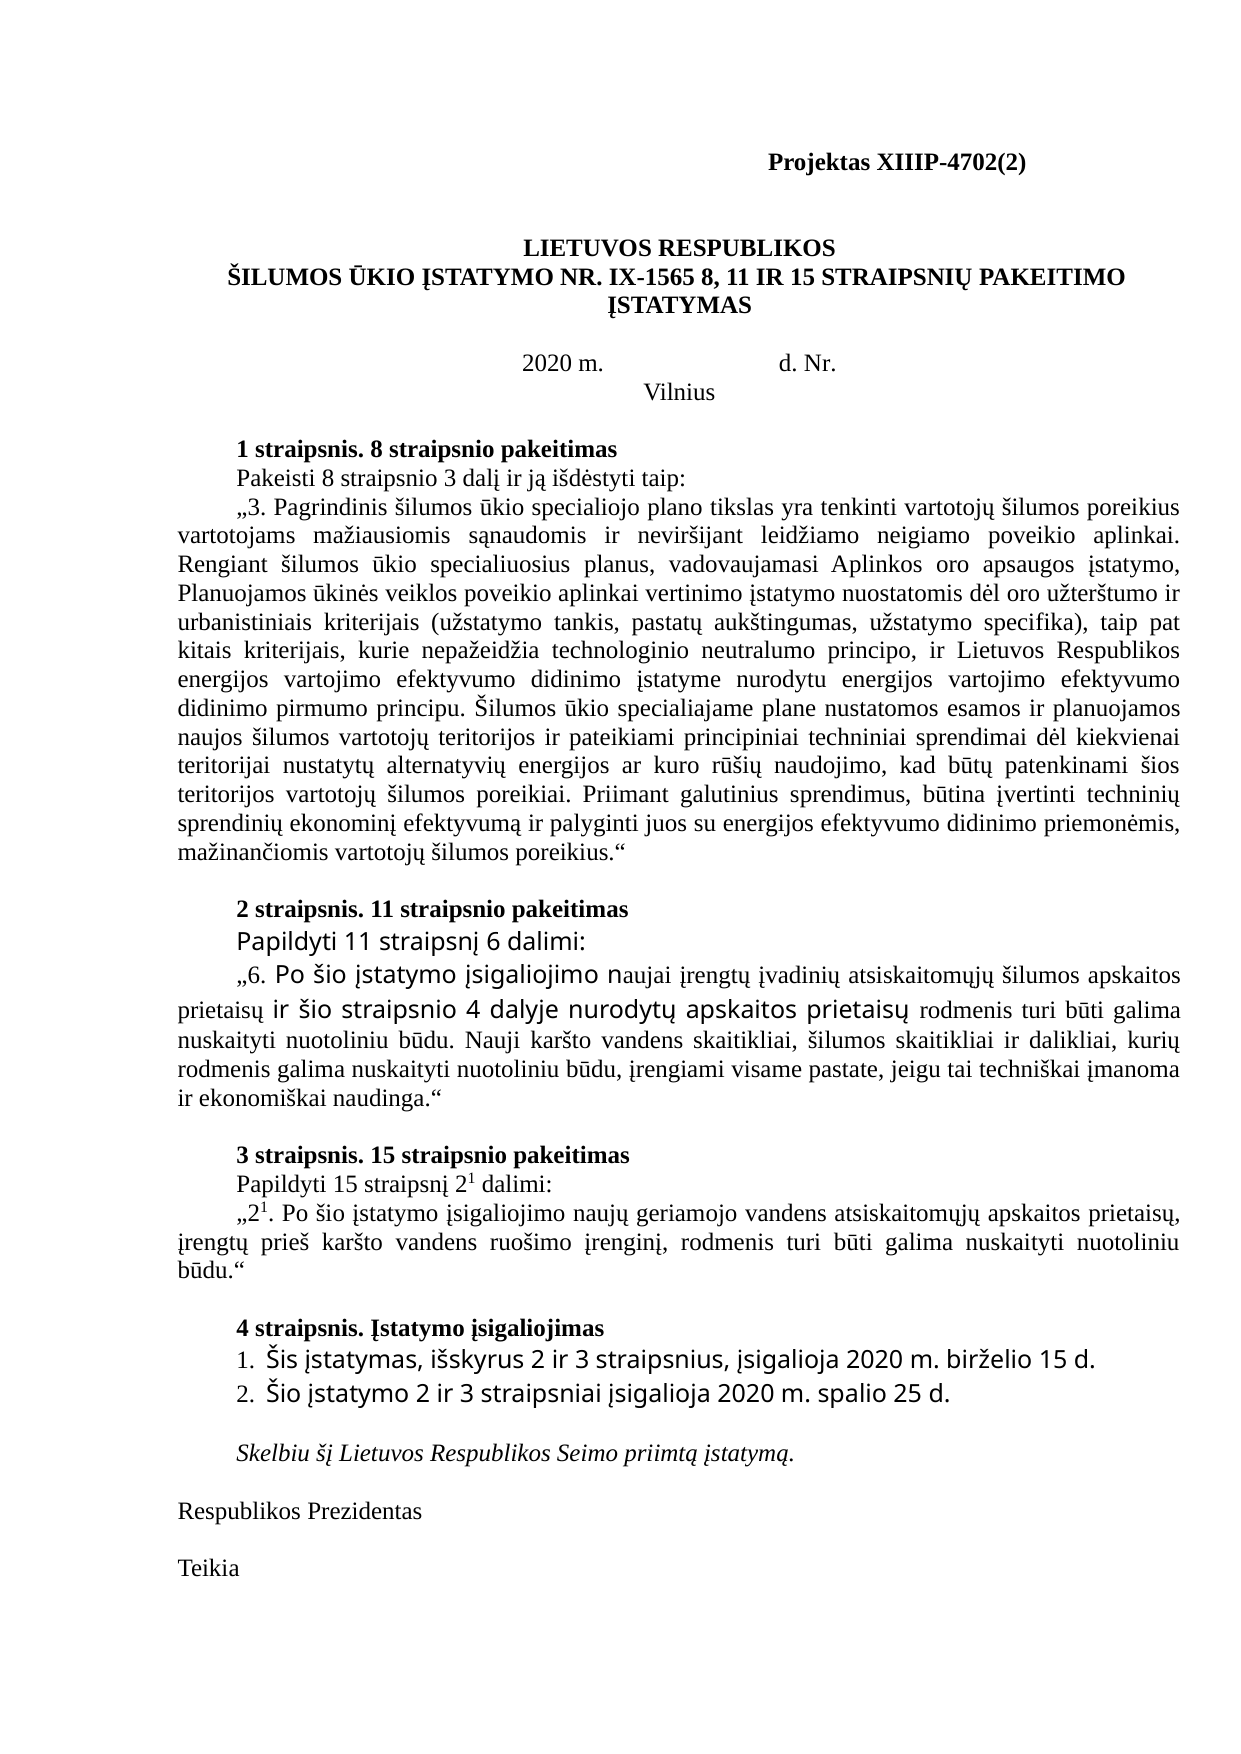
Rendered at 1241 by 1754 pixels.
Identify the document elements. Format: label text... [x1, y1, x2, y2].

text 2 straipsnis. 11 straipsnio pakeitimas [177, 894, 1181, 923]
text 4 straipsnis. Įstatymo įsigaliojimas [177, 1313, 1181, 1342]
text „6. Po šio įstatymo įsigaliojimo naujai įrengtų įvadinių atsiskaitomųjų šilumos apskaitos prietaisų ir šio straipsnio 4 dalyje nurodytų apskaitos prietaisų rodmenis turi būti galima nuskaityti nuotoliniu būdu. Nauji karšto vandens skaitikliai, šilumos skaitikliai ir dalikliai, kurių rodmenis galima nuskaityti nuotoliniu būdu, įrengiami visame pastate, jeigu tai techniškai įmanoma ir ekonomiškai naudinga.“ [177, 957, 1181, 1112]
text Papildyti 15 straipsnį 21 dalimi: [177, 1169, 1181, 1198]
text Teikia [177, 1553, 1181, 1582]
text Vilnius [177, 377, 1181, 406]
text „21. Po šio įstatymo įsigaliojimo naujų geriamojo vandens atsiskaitomųjų apskaitos prietaisų, įrengtų prieš karšto vandens ruošimo įrenginį, rodmenis turi būti galima nuskaityti nuotoliniu būdu.“ [177, 1198, 1181, 1284]
text Respublikos Prezidentas [177, 1496, 1181, 1525]
text 2020 m. d. Nr. [177, 348, 1181, 377]
text Papildyti 11 straipsnį 6 dalimi: [177, 923, 1181, 957]
text Skelbiu šį Lietuvos Respublikos Seimo priimtą įstatymą. [177, 1438, 1181, 1467]
text 1. Šis įstatymas, išskyrus 2 ir 3 straipsnius, įsigalioja 2020 m. birželio 15 d. [236, 1342, 1181, 1376]
text „3. Pagrindinis šilumos ūkio specialiojo plano tikslas yra tenkinti vartotojų šilumos poreikius vartotojams mažiausiomis sąnaudomis ir neviršijant leidžiamo neigiamo poveikio aplinkai. Rengiant šilumos ūkio specialiuosius planus, vadovaujamasi Aplinkos oro apsaugos įstatymo, Planuojamos ūkinės veiklos poveikio aplinkai vertinimo įstatymo nuostatomis dėl oro užterštumo ir urbanistiniais kriterijais (užstatymo tankis, pastatų aukštingumas, užstatymo specifika), taip pat kitais kriterijais, kurie nepažeidžia technologinio neutralumo principo, ir Lietuvos Respublikos energijos vartojimo efektyvumo didinimo įstatyme nurodytu energijos vartojimo efektyvumo didinimo pirmumo principu. Šilumos ūkio specialiajame plane nustatomos esamos ir planuojamos naujos šilumos vartotojų teritorijos ir pateikiami principiniai techniniai sprendimai dėl kiekvienai teritorijai nustatytų alternatyvių energijos ar kuro rūšių naudojimo, kad būtų patenkinami šios teritorijos vartotojų šilumos poreikiai. Priimant galutinius sprendimus, būtina įvertinti techninių sprendinių ekonominį efektyvumą ir palyginti juos su energijos efektyvumo didinimo priemonėmis, mažinančiomis vartotojų šilumos poreikius.“ [177, 492, 1181, 866]
text ŠILUMOS ŪKIO ĮSTATYMO NR. IX-1565 8, 11 ir 15 straipsnių PAKEITIMO [177, 262, 1182, 291]
text 1 straipsnis. 8 straipsnio pakeitimas [177, 434, 1181, 463]
text Pakeisti 8 straipsnio 3 dalį ir ją išdėstyti taip: [177, 463, 1181, 492]
text Projektas XIIIP-4702(2) [177, 147, 1182, 176]
text 2. Šio įstatymo 2 ir 3 straipsniai įsigalioja 2020 m. spalio 25 d. [236, 1376, 1181, 1410]
text LIETUVOS RESPUBLIKOS [177, 233, 1182, 262]
text ĮSTATYMAS [177, 291, 1182, 319]
text 3 straipsnis. 15 straipsnio pakeitimas [177, 1140, 1181, 1169]
